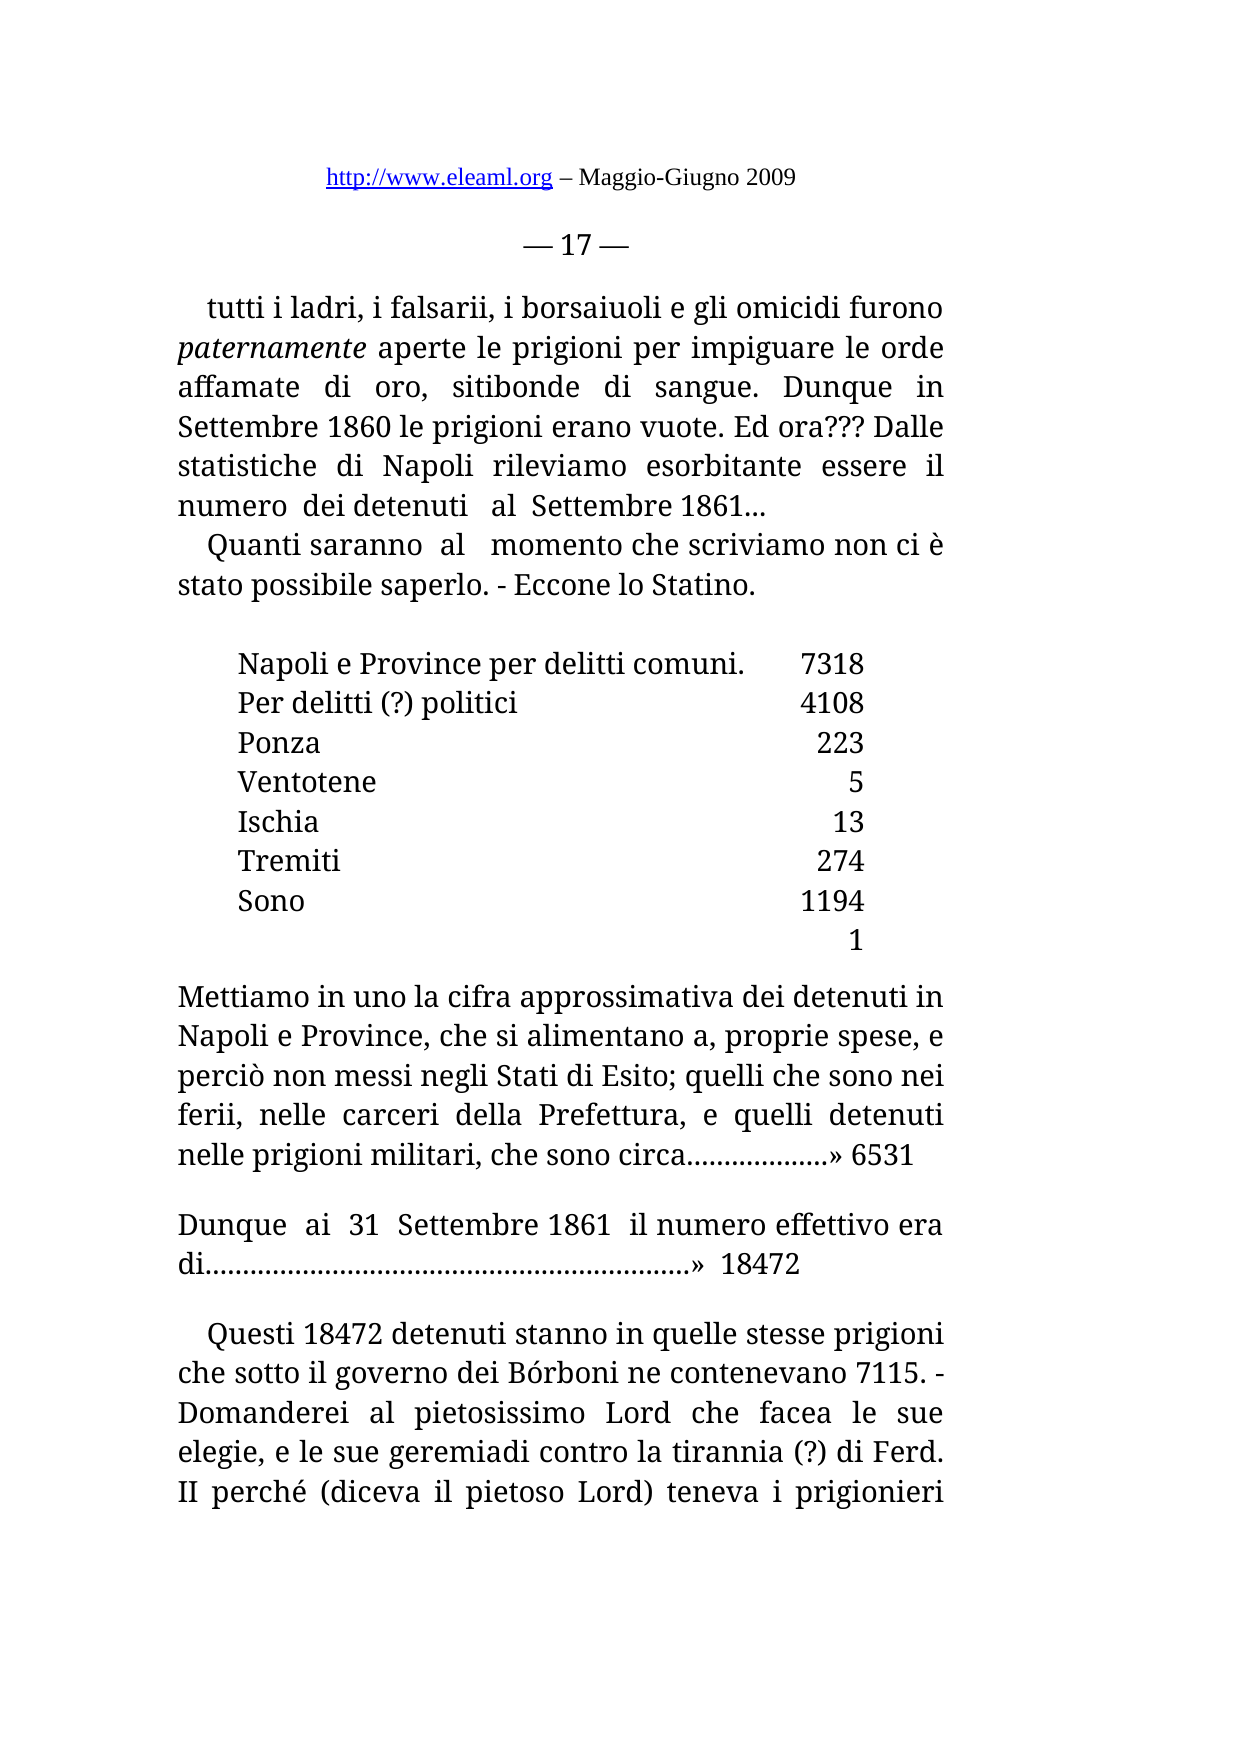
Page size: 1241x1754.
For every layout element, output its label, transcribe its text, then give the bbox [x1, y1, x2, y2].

text Questi 18472 detenuti stanno in quelle stesse prigioni che sotto il governo dei Bórboni ne contenevano 7115. - Domanderei al pietosissimo Lord che facea le sue elegie, e le sue geremiadi contro la tirannia (?) di Ferd. II perché (diceva il pietoso Lord) teneva i prigionieri [177, 1313, 945, 1511]
table_cell Sono [208, 919, 762, 959]
text tutti i ladri, i falsarii, i borsaiuoli e gli omicidi furono paternamente aperte le prigioni per impiguare le orde affamate di oro, sitibonde di sangue. Dunque in Settembre 1860 le prigioni erano vuote. Ed ora??? Dalle statistiche di Napoli rileviamo esorbitante essere il numero dei detenuti al Settembre 1861... [177, 288, 945, 525]
text — 17 — [177, 224, 945, 264]
text Dunque ai 31 Settembre 1861 il numero effettivo era di.................................................................» 18472 [177, 1204, 945, 1283]
text Mettiamo in uno la cifra approssimativa dei detenuti in Napoli e Province, che si alimentano a, proprie spese, e perciò non messi negli Stati di Esito; quelli che sono nei ferii, nelle carceri della Prefettura, e quelli detenuti nelle prigioni militari, che sono circa...................» 6531 [177, 976, 945, 1173]
text Quanti saranno al momento che scriviamo non ci è stato possibile saperlo. - Eccone lo Statino. [177, 525, 945, 604]
